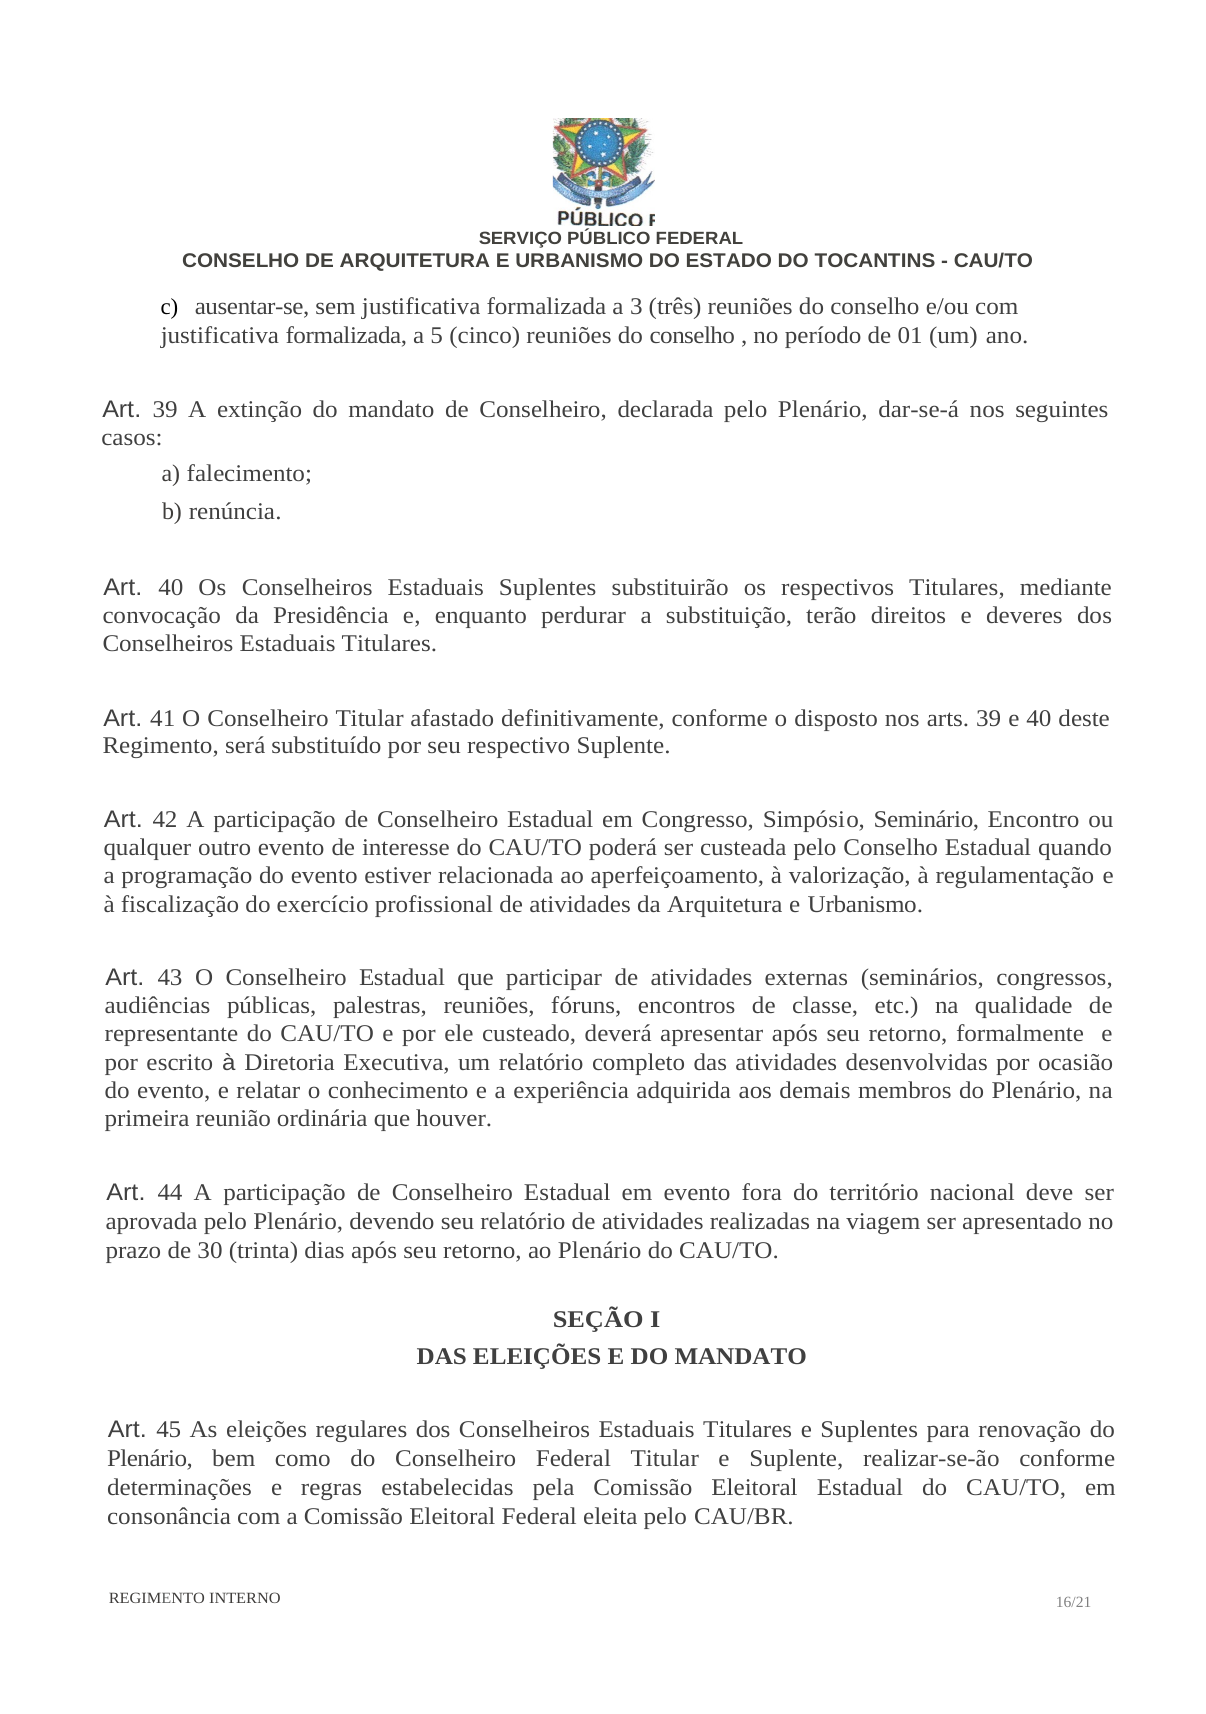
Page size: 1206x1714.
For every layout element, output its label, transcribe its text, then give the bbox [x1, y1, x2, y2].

text Art. 41 O Conselheiro Titular afastado definitivamente, conforme o disposto nos arts. 39 e 40 deste Regimento, será substituído por seu respectivo Suplente. [102, 704, 1113, 759]
text Art. 43 O Conselheiro Estadual que participar de atividades externas (seminários, congressos, audiências públicas, palestras, reuniões, fóruns, encontros de classe, etc.) na qualidade de representante do CAU/TO e por ele custeado, deverá apresentar após seu retorno, formalmente e por escrito à Diretoria Executiva, um relatório completo das atividades desenvolvidas por ocasião do evento, e relatar o conhecimento e a experiência adquirida aos demais membros do Plenário, na primeira reunião ordinária que houver. [104, 962, 1115, 1132]
text DAS ELEIÇÕES E DO MANDATO [416, 1342, 1205, 1370]
text 16/21 [1056, 1592, 1094, 1607]
list falecimento; [161, 459, 1205, 487]
list ausentar-se, sem justificativa formalizada a 3 (três) reuniões do conselho e/ou com justificativa formalizada, a 5 (cinco) reuniões do conselho , no período de 01 (um) ano. [160, 292, 1110, 348]
text Art. 45 As eleições regulares dos Conselheiros Estaduais Titulares e Suplentes para renovação do Plenário, bem como do Conselheiro Federal Titular e Suplente, realizar-se-ão conforme determinações e regras estabelecidas pela Comissão Eleitoral Estadual do CAU/TO, em consonância com a Comissão Eleitoral Federal eleita pelo CAU/BR. [107, 1415, 1117, 1530]
text Art. 39 A extinção do mandato de Conselheiro, declarada pelo Plenário, dar-se-á nos seguintes casos: [101, 395, 1110, 451]
text SEÇÃO I [89, 1306, 1123, 1333]
text Art. 42 A participação de Conselheiro Estadual em Congresso, Simpósio, Seminário, Encontro ou qualquer outro evento de interesse do CAU/TO poderá ser custeada pelo Conselho Estadual quando a programação do evento estiver relacionada ao aperfeiçoamento, à valorização, à regulamentação e à fiscalização do exercício profissional de atividades da Arquitetura e Urbanismo. [103, 805, 1113, 917]
text Art. 44 A participação de Conselheiro Estadual em evento fora do território nacional deve ser aprovada pelo Plenário, devendo seu relatório de atividades realizadas na viagem ser apresentado no prazo de 30 (trinta) dias após seu retorno, ao Plenário do CAU/TO. [105, 1178, 1116, 1263]
text Art. 40 Os Conselheiros Estaduais Suplentes substituirão os respectivos Titulares, mediante convocação da Presidência e, enquanto perdurar a substituição, terão direitos e deveres dos Conselheiros Estaduais Titulares. [102, 572, 1113, 656]
list renúncia. [162, 497, 1205, 524]
